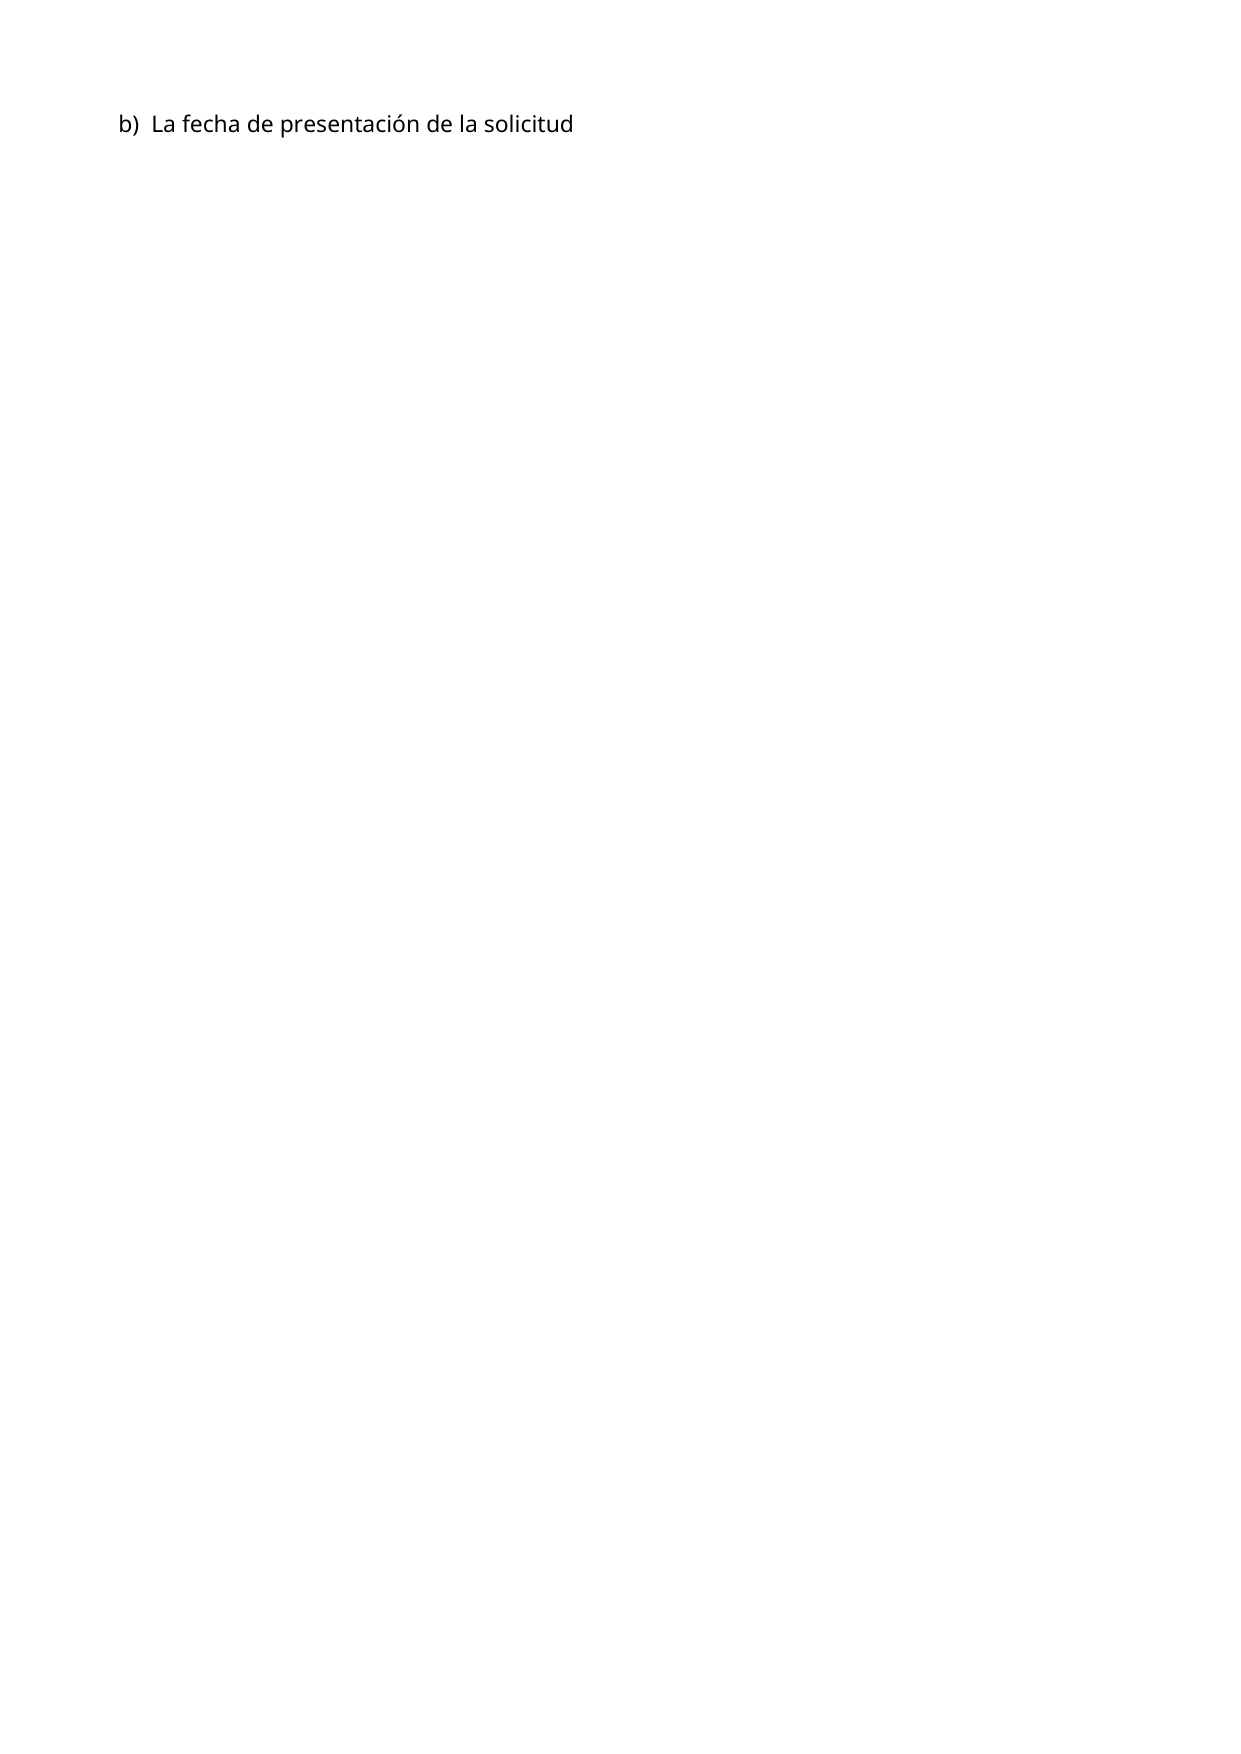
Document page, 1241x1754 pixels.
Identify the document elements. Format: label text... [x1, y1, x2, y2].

list La fecha de presentación de la solicitud [118, 110, 1136, 138]
